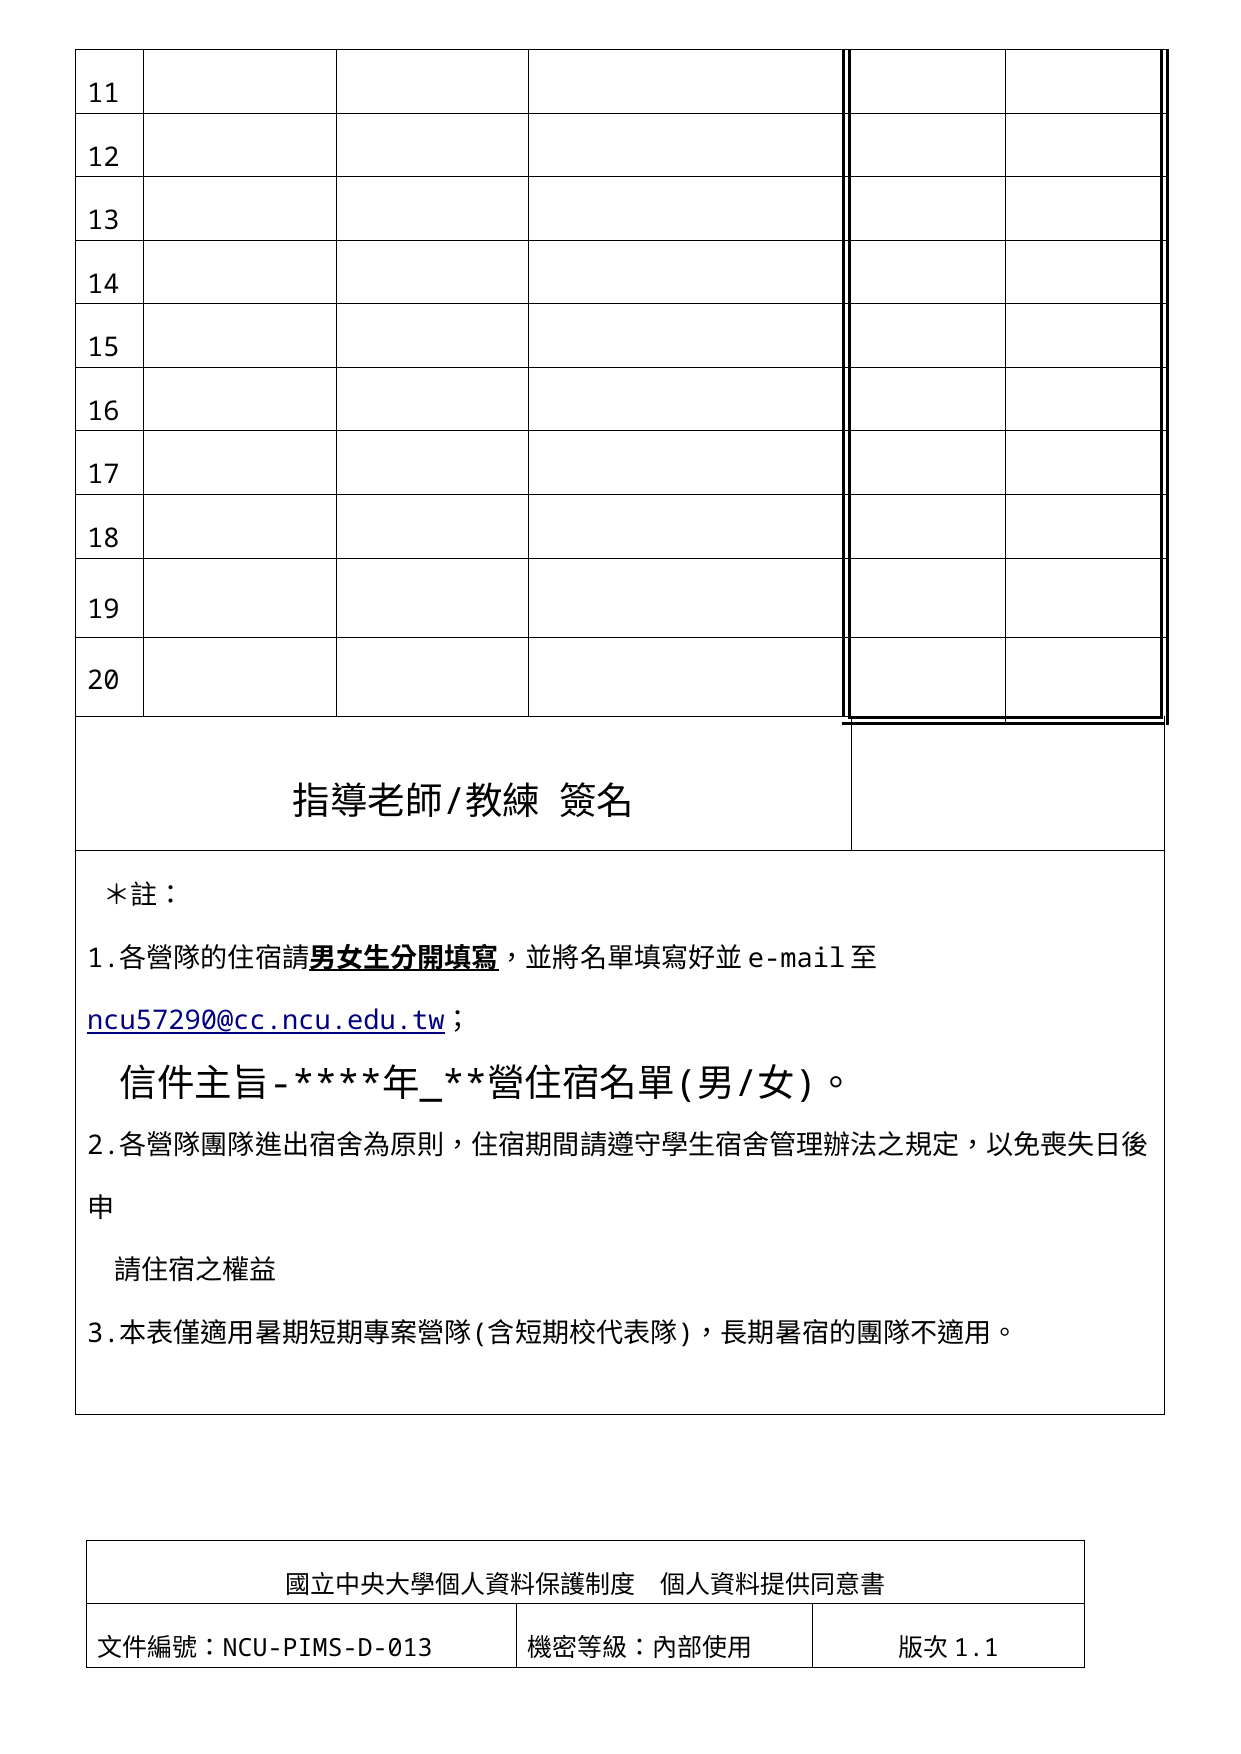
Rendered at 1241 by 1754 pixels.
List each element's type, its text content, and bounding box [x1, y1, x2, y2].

table_cell [144, 495, 336, 557]
table_cell [1006, 241, 1160, 303]
table_cell [337, 114, 528, 176]
table_cell [529, 431, 842, 494]
table_cell [144, 638, 336, 716]
table_cell [1006, 716, 1164, 722]
table_cell [144, 559, 336, 637]
table_cell 20 [76, 638, 143, 716]
table_cell 文件編號：NCU-PIMS-D-013 [87, 1604, 516, 1667]
table_cell 14 [76, 241, 143, 303]
table_cell [851, 241, 1005, 303]
table_cell [529, 368, 842, 430]
table_cell [337, 50, 528, 113]
table_cell [851, 114, 1005, 176]
table_cell [1006, 495, 1160, 557]
table_cell 11 [76, 50, 143, 113]
table_cell [851, 431, 1005, 494]
table_cell [1006, 638, 1160, 716]
table_cell [851, 50, 1005, 113]
table_cell [337, 177, 528, 240]
table_cell 指導老師/教練 簽名 [76, 717, 851, 850]
table_cell [529, 177, 842, 240]
table_cell [1006, 114, 1160, 176]
table_cell [851, 495, 1005, 557]
table_cell [337, 431, 528, 494]
table_cell [144, 177, 336, 240]
table_cell 16 [76, 368, 143, 430]
table_cell [1006, 559, 1160, 637]
table_cell [337, 241, 528, 303]
table_cell [1006, 368, 1160, 430]
table_cell [851, 638, 1005, 716]
table_cell 18 [76, 495, 143, 557]
table_cell 版次1.1 [813, 1604, 1084, 1667]
table_cell 13 [76, 177, 143, 240]
table_cell [1006, 50, 1160, 113]
table_cell [144, 368, 336, 430]
table_cell [144, 241, 336, 303]
table_cell [851, 559, 1005, 637]
table_cell [852, 725, 1164, 850]
table_cell 機密等級：內部使用 [517, 1604, 812, 1667]
table_cell [1006, 304, 1160, 367]
table_cell ＊註： 1.各營隊的住宿請男女生分開填寫，並將名單填寫好並e-mail至 ncu57290@cc.ncu.edu.tw； 信件主旨-****年­_**營住宿名單(男/女)。 2.各營隊團隊進出宿舍為原則，住宿期間請遵守學生宿舍管理辦法之規定，以免喪失日後申 請住宿之權益 3.本表僅適用暑期短期專案營隊(含短期校代表隊)，長期暑宿的團隊不適用。 [76, 851, 1164, 1413]
table_cell [144, 431, 336, 494]
table_cell [144, 114, 336, 176]
table_cell [337, 304, 528, 367]
table_cell [529, 114, 842, 176]
table_cell [337, 368, 528, 430]
table_header 國立中央大學個人資料保護制度 個人資料提供同意書 [87, 1541, 1084, 1603]
table_cell [529, 559, 842, 637]
table_cell [144, 304, 336, 367]
table_cell [337, 559, 528, 637]
table_cell [529, 304, 842, 367]
table_cell [144, 50, 336, 113]
table_cell [1006, 177, 1160, 240]
table_cell [337, 495, 528, 557]
table_cell [851, 304, 1005, 367]
table_cell 17 [76, 431, 143, 494]
table_cell [1006, 431, 1160, 494]
table_cell [529, 638, 842, 716]
table_cell 12 [76, 114, 143, 176]
table_cell [529, 50, 842, 113]
table_cell 19 [76, 559, 143, 637]
table_cell [851, 177, 1005, 240]
table_cell [529, 241, 842, 303]
table_cell [337, 638, 528, 716]
table_cell [851, 368, 1005, 430]
table_cell [529, 495, 842, 557]
table_cell 15 [76, 304, 143, 367]
